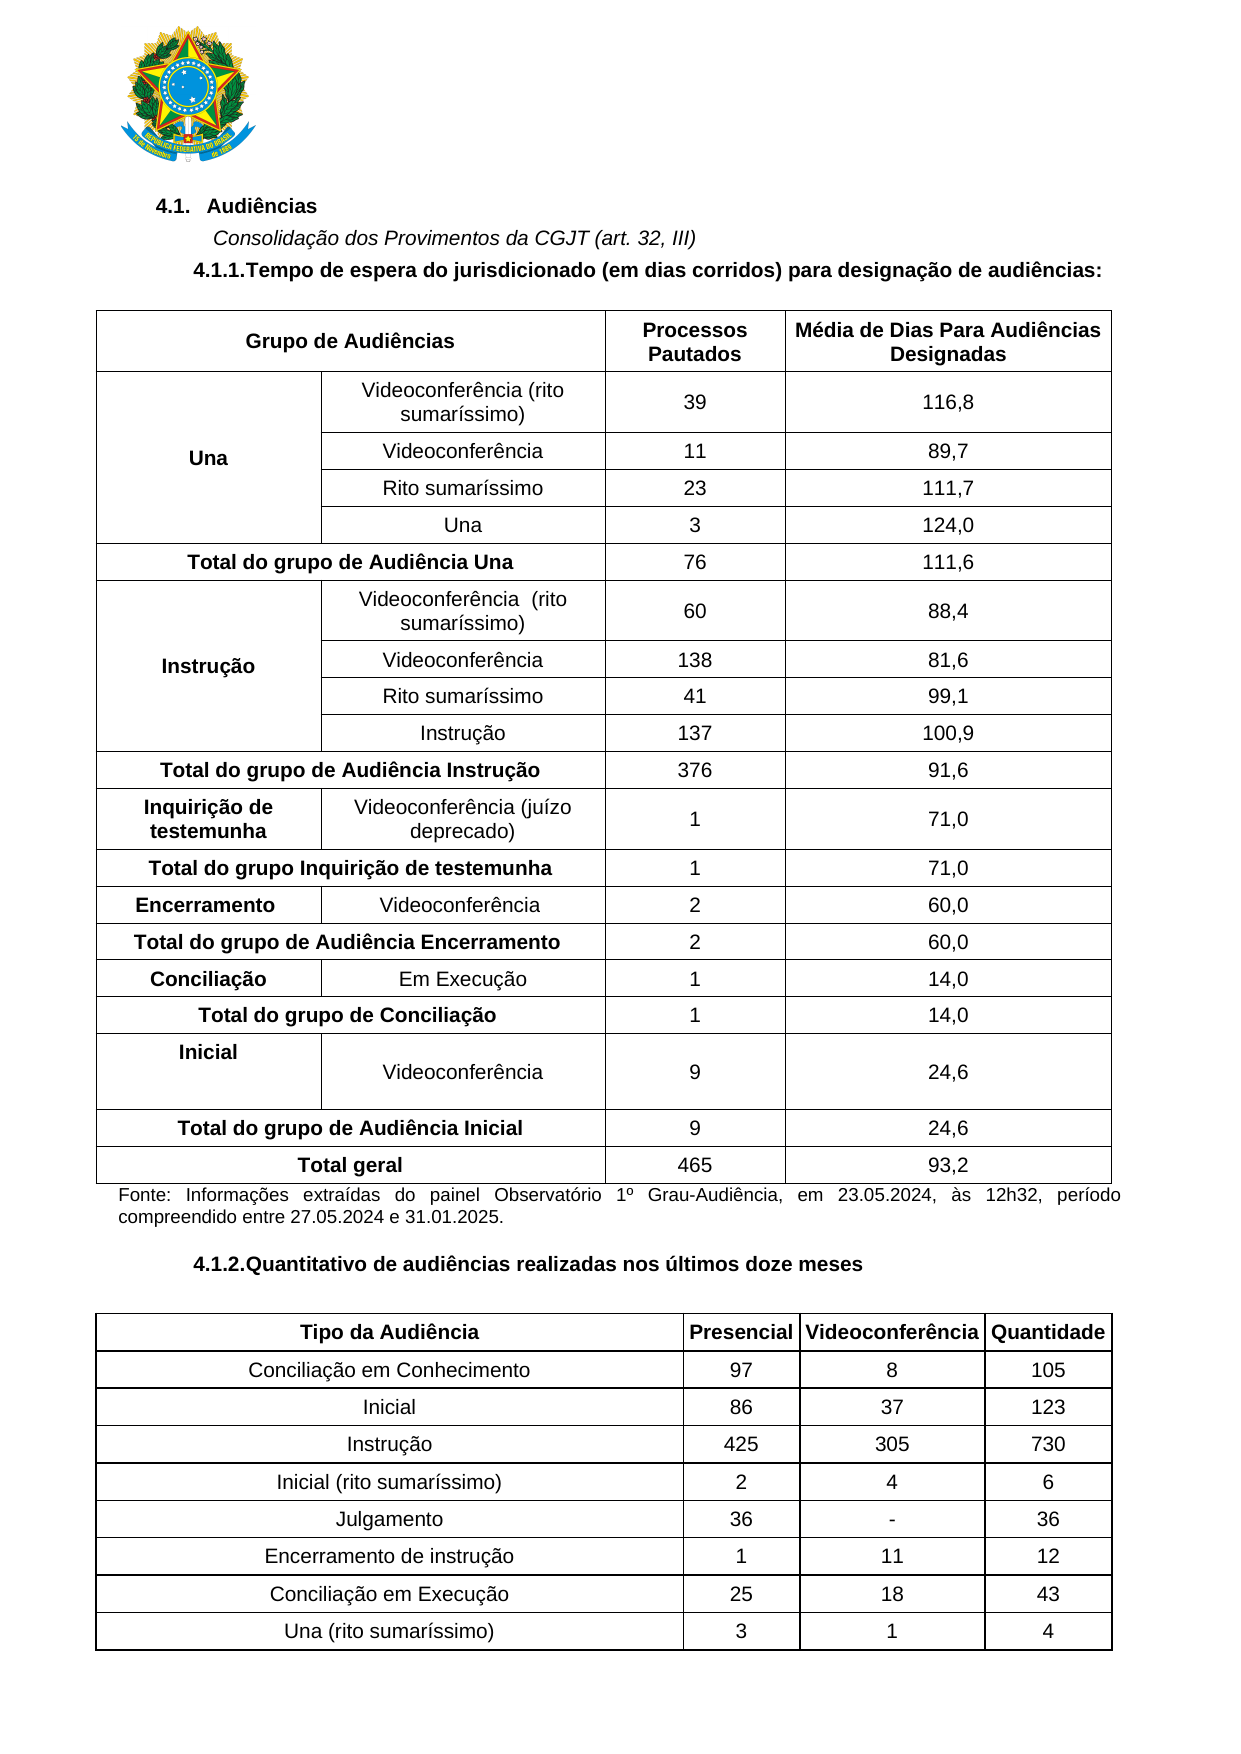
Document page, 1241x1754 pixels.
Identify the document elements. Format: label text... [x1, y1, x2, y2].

table_cell Videoconferência [322, 887, 605, 922]
table_cell 89,7 [786, 433, 1111, 469]
table_cell Videoconferência (rito sumaríssimo) [322, 372, 605, 432]
table_cell 2 [606, 924, 785, 959]
table_cell 43 [986, 1576, 1111, 1612]
table_header Presencial [684, 1314, 799, 1350]
table_cell 9 [606, 1034, 785, 1109]
table_cell 3 [684, 1613, 799, 1649]
table_cell Instrução [97, 581, 321, 751]
table_cell 71,0 [786, 850, 1111, 886]
table_cell 465 [606, 1147, 785, 1183]
table_cell 93,2 [786, 1147, 1111, 1183]
table_cell Conciliação [97, 960, 321, 996]
table_cell 24,6 [786, 1034, 1111, 1109]
table_cell 137 [606, 715, 785, 751]
table_cell 123 [986, 1389, 1111, 1425]
table_cell 111,6 [786, 544, 1111, 579]
table_cell 86 [684, 1389, 799, 1425]
table_cell Videoconferência [322, 1034, 605, 1109]
table_header Processos Pautados [606, 311, 785, 371]
table_header Quantidade [986, 1314, 1111, 1350]
table_cell 12 [986, 1538, 1111, 1574]
table_cell Una (rito sumaríssimo) [97, 1613, 683, 1649]
table_cell 71,0 [786, 789, 1111, 849]
table_cell 105 [986, 1352, 1111, 1387]
table_cell 18 [801, 1576, 984, 1612]
table_cell Videoconferência (rito sumaríssimo) [322, 581, 605, 640]
table_cell Encerramento [97, 887, 321, 922]
table_cell 305 [801, 1426, 984, 1462]
table_cell Videoconferência [322, 433, 605, 469]
table_cell Inquirição de testemunha [97, 789, 321, 849]
table_cell 60,0 [786, 887, 1111, 922]
table_cell 1 [606, 850, 785, 886]
table_cell 124,0 [786, 507, 1111, 543]
table_cell Videoconferência [322, 641, 605, 677]
text Consolidação dos Provimentos da CGJT (art. 32, III) [118, 226, 1122, 250]
table_cell 8 [801, 1352, 984, 1387]
table_cell 36 [684, 1501, 799, 1537]
table_cell 81,6 [786, 641, 1111, 677]
table_cell Rito sumaríssimo [322, 678, 605, 714]
table_cell 9 [606, 1110, 785, 1146]
table_cell 14,0 [786, 997, 1111, 1033]
table_cell Inicial [97, 1034, 321, 1109]
table_cell 1 [684, 1538, 799, 1574]
table_cell Una [97, 372, 321, 543]
table_cell Inicial [97, 1389, 683, 1425]
table_cell 1 [606, 960, 785, 996]
table_cell 14,0 [786, 960, 1111, 996]
table_cell Total do grupo de Audiência Encerramento [97, 924, 605, 959]
table_header Tipo da Audiência [97, 1314, 683, 1350]
table_cell 60,0 [786, 924, 1111, 959]
table_cell 11 [606, 433, 785, 469]
table_cell Julgamento [97, 1501, 683, 1537]
table_cell 3 [606, 507, 785, 543]
table_header Média de Dias Para Audiências Designadas [786, 311, 1111, 371]
table_cell 99,1 [786, 678, 1111, 714]
table_cell Total geral [97, 1147, 605, 1183]
table_header Videoconferência [801, 1314, 984, 1350]
table_cell 41 [606, 678, 785, 714]
table_cell Total do grupo de Conciliação [97, 997, 605, 1033]
table_cell Rito sumaríssimo [322, 470, 605, 506]
table_cell 25 [684, 1576, 799, 1612]
table_cell 100,9 [786, 715, 1111, 751]
table_cell 138 [606, 641, 785, 677]
table_cell 4 [986, 1613, 1111, 1649]
table_cell Inicial (rito sumaríssimo) [97, 1464, 683, 1499]
table_cell Una [322, 507, 605, 543]
table_cell Total do grupo de Audiência Inicial [97, 1110, 605, 1146]
table_cell Instrução [97, 1426, 683, 1462]
list Quantitativo de audiências realizadas nos últimos doze meses [193, 1252, 1122, 1276]
table_cell Total do grupo Inquirição de testemunha [97, 850, 605, 886]
table_cell 97 [684, 1352, 799, 1387]
table_cell 1 [801, 1613, 984, 1649]
table_cell 11 [801, 1538, 984, 1574]
table_cell 4 [801, 1464, 984, 1499]
table_cell 23 [606, 470, 785, 506]
table_cell 111,7 [786, 470, 1111, 506]
table_cell Conciliação em Conhecimento [97, 1352, 683, 1387]
table_cell - [801, 1501, 984, 1537]
table_cell 39 [606, 372, 785, 432]
table_cell Em Execução [322, 960, 605, 996]
table_cell 88,4 [786, 581, 1111, 640]
table_cell 730 [986, 1426, 1111, 1462]
table_cell 6 [986, 1464, 1111, 1499]
table_cell Videoconferência (juízo deprecado) [322, 789, 605, 849]
table_cell Encerramento de instrução [97, 1538, 683, 1574]
table_cell 1 [606, 789, 785, 849]
table_cell 24,6 [786, 1110, 1111, 1146]
table_cell 376 [606, 752, 785, 788]
list Audiências [156, 194, 1122, 218]
table_cell Conciliação em Execução [97, 1576, 683, 1612]
table_cell 116,8 [786, 372, 1111, 432]
table_header Grupo de Audiências [97, 311, 605, 371]
table_cell Total do grupo de Audiência Una [97, 544, 605, 579]
table_cell 2 [606, 887, 785, 922]
table_cell 1 [606, 997, 785, 1033]
table_cell 2 [684, 1464, 799, 1499]
table_cell 76 [606, 544, 785, 579]
table_cell Instrução [322, 715, 605, 751]
table_cell 60 [606, 581, 785, 640]
text Fonte: Informações extraídas do painel Observatório 1º Grau-Audiência, em 23.05.2024, às 12h32, período compreendido entre 27.05.2024 e 31.01.2025. [118, 1184, 1122, 1227]
table_cell 36 [986, 1501, 1111, 1537]
table_cell 91,6 [786, 752, 1111, 788]
table_cell Total do grupo de Audiência Instrução [97, 752, 605, 788]
table_cell 37 [801, 1389, 984, 1425]
table_cell 425 [684, 1426, 799, 1462]
list Tempo de espera do jurisdicionado (em dias corridos) para designação de audiências: [193, 258, 1122, 282]
